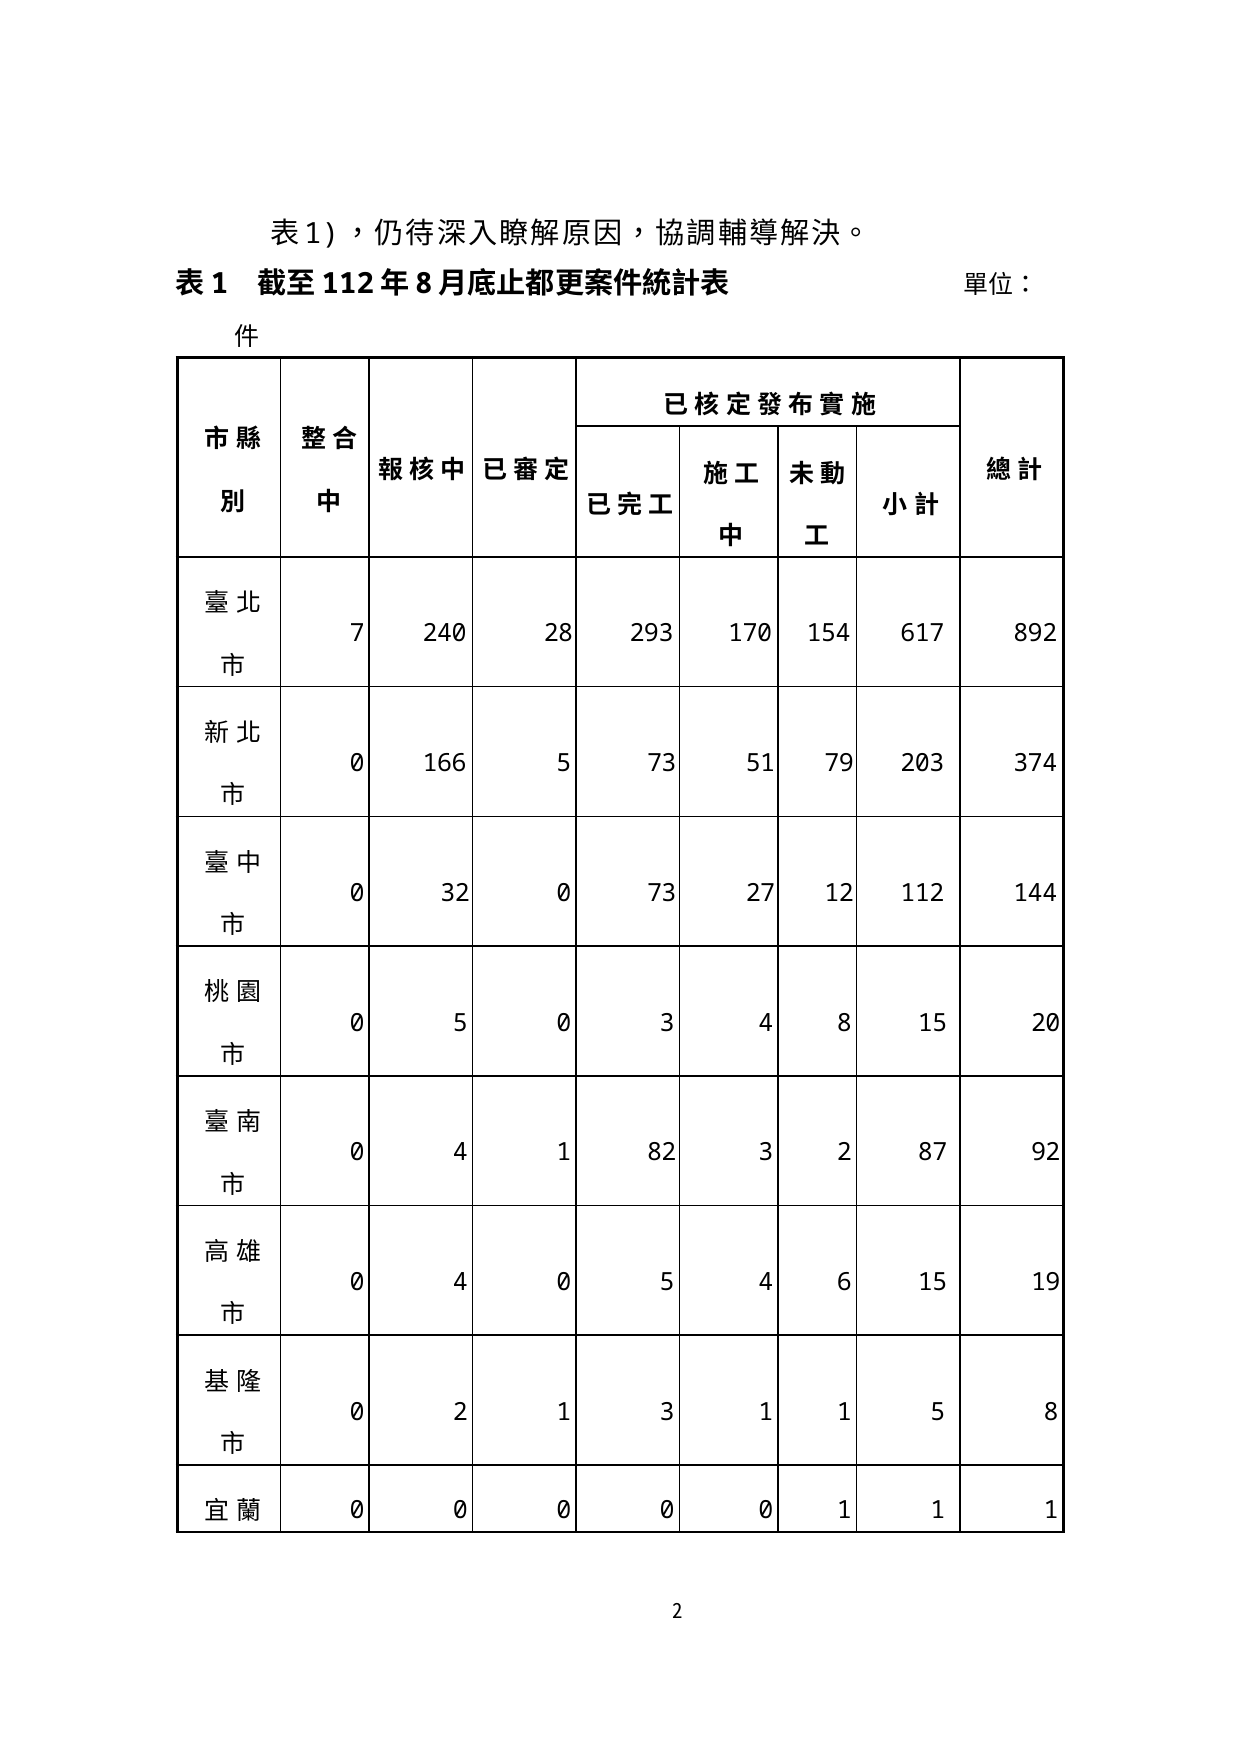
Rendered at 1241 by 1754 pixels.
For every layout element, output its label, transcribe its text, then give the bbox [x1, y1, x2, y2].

table_cell 0 [473, 1206, 575, 1334]
table_cell 3 [577, 947, 679, 1075]
table_cell 15 [857, 947, 959, 1075]
table_cell 1 [779, 1336, 856, 1464]
table_cell 4 [370, 1206, 472, 1334]
table_cell 4 [680, 947, 777, 1075]
table_cell 1 [961, 1466, 1062, 1531]
table_cell 15 [857, 1206, 959, 1334]
table_cell 617 [857, 558, 959, 686]
table_cell 5 [473, 687, 575, 816]
table_cell 臺北市 [179, 558, 280, 686]
table_cell 112 [857, 817, 959, 945]
table_cell 73 [577, 687, 679, 816]
table_header 整合中 [281, 359, 368, 556]
table_cell 施工中 [680, 427, 777, 556]
table_cell 1 [680, 1336, 777, 1464]
table_cell 87 [857, 1077, 959, 1204]
table_cell 0 [281, 1206, 368, 1334]
table_cell 0 [473, 1466, 575, 1531]
table_header 總計 [961, 359, 1062, 556]
table_cell 桃園市 [179, 947, 280, 1075]
table_cell 4 [680, 1206, 777, 1334]
table_cell 6 [779, 1206, 856, 1334]
table_cell 新北市 [179, 687, 280, 816]
table_cell 73 [577, 817, 679, 945]
table_cell 0 [473, 947, 575, 1075]
table_cell 臺中市 [179, 817, 280, 945]
table_cell 1 [473, 1336, 575, 1464]
table_cell 240 [370, 558, 472, 686]
table_cell 0 [680, 1466, 777, 1531]
table_cell 3 [577, 1336, 679, 1464]
table_cell 28 [473, 558, 575, 686]
table_cell 3 [680, 1077, 777, 1204]
table_cell 51 [680, 687, 777, 816]
text 表1)，仍待深入瞭解原因，協調輔導解決。 [264, 189, 1061, 252]
table_cell 5 [857, 1336, 959, 1464]
table_cell 小計 [857, 427, 959, 556]
table_cell 1 [473, 1077, 575, 1204]
table_cell 144 [961, 817, 1062, 945]
table_cell 12 [779, 817, 856, 945]
table_cell 基隆市 [179, 1336, 280, 1464]
table_cell 未動工 [779, 427, 856, 556]
table_cell 82 [577, 1077, 679, 1204]
table_cell 92 [961, 1077, 1062, 1204]
table_cell 892 [961, 558, 1062, 686]
table_cell 8 [961, 1336, 1062, 1464]
table_header 市縣別 [179, 359, 280, 556]
table_cell 7 [281, 558, 368, 686]
table_cell 0 [281, 817, 368, 945]
table_cell 0 [281, 1336, 368, 1464]
text 表1 截至112年8月底止都更案件統計表 單位：件 [176, 252, 1061, 356]
table_cell 20 [961, 947, 1062, 1075]
table_cell 1 [857, 1466, 959, 1531]
table_cell 2 [779, 1077, 856, 1204]
table_cell 19 [961, 1206, 1062, 1334]
table_cell 0 [473, 817, 575, 945]
table_cell 27 [680, 817, 777, 945]
table_cell 4 [370, 1077, 472, 1204]
table_cell 32 [370, 817, 472, 945]
table_cell 0 [577, 1466, 679, 1531]
table_cell 374 [961, 687, 1062, 816]
table_cell 高雄市 [179, 1206, 280, 1334]
table_header 已審定 [473, 359, 575, 556]
table_cell 0 [281, 1077, 368, 1204]
table_cell 293 [577, 558, 679, 686]
table_cell 2 [370, 1336, 472, 1464]
table_cell 8 [779, 947, 856, 1075]
table_cell 166 [370, 687, 472, 816]
table_cell 0 [370, 1466, 472, 1531]
table_cell 0 [281, 1466, 368, 1531]
table_cell 154 [779, 558, 856, 686]
table_cell 170 [680, 558, 777, 686]
table_cell 1 [779, 1466, 856, 1531]
table_cell 0 [281, 687, 368, 816]
table_cell 已完工 [577, 427, 679, 556]
table_header 已核定發布實施 [577, 359, 959, 425]
table_cell 臺南市 [179, 1077, 280, 1204]
table_cell 0 [281, 947, 368, 1075]
table_cell 203 [857, 687, 959, 816]
table_header 報核中 [370, 359, 472, 556]
table_cell 79 [779, 687, 856, 816]
table_cell 宜蘭 [179, 1466, 280, 1531]
table_cell 5 [370, 947, 472, 1075]
table_cell 5 [577, 1206, 679, 1334]
